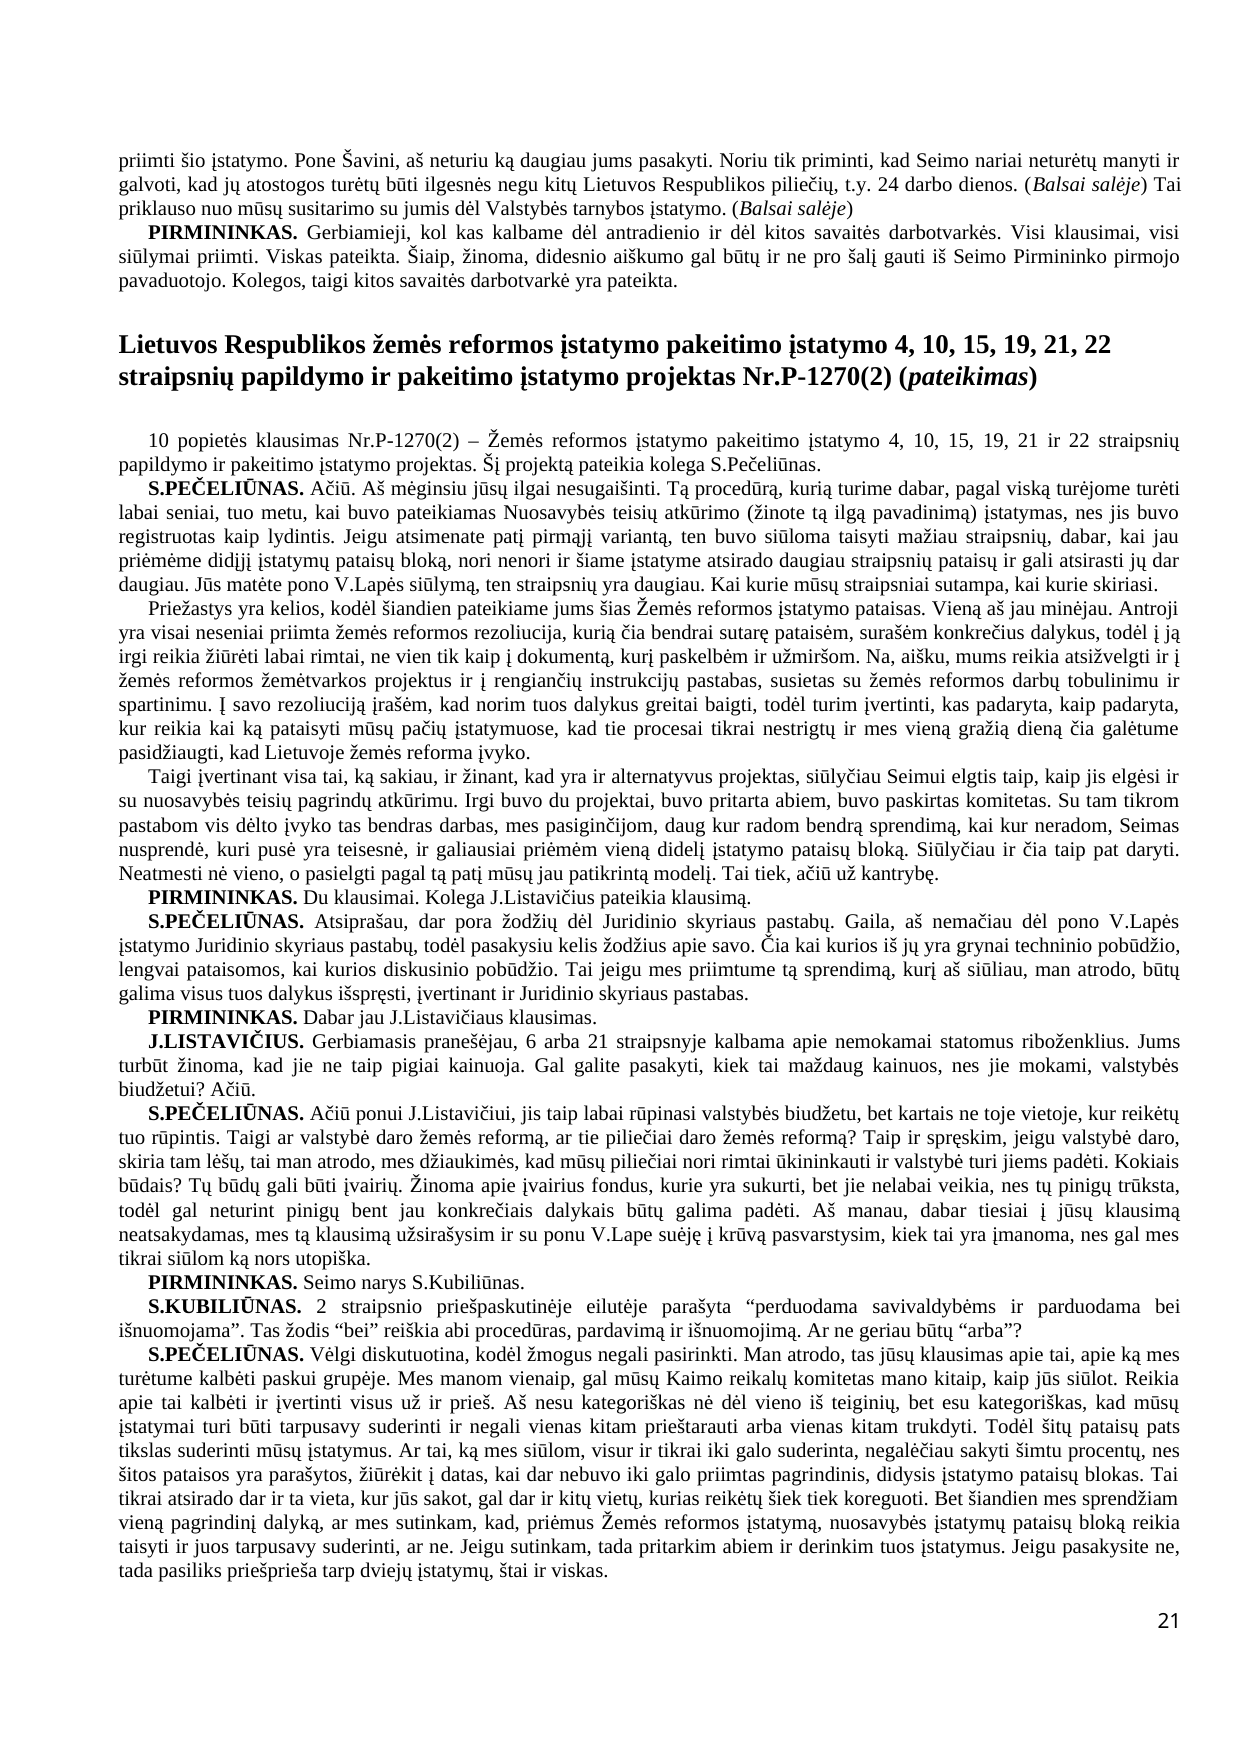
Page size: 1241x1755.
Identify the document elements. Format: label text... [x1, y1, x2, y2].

text S.PEČELIŪNAS. Atsiprašau, dar pora žodžių dėl Juridinio skyriaus pastabų. Gaila, aš nemačiau dėl pono V.Lapės įstatymo Juridinio skyriaus pastabų, todėl pasakysiu kelis žodžius apie savo. Čia kai kurios iš jų yra grynai techninio pobūdžio, lengvai pataisomos, kai kurios diskusinio pobūdžio. Tai jeigu mes priimtume tą sprendimą, kurį aš siūliau, man atrodo, būtų galima visus tuos dalykus išspręsti, įvertinant ir Juridinio skyriaus pastabas. [118, 909, 1181, 1005]
text S.PEČELIŪNAS. Ačiū. Aš mėginsiu jūsų ilgai nesugaišinti. Tą procedūrą, kurią turime dabar, pagal viską turėjome turėti labai seniai, tuo metu, kai buvo pateikiamas Nuosavybės teisių atkūrimo (žinote tą ilgą pavadinimą) įstatymas, nes jis buvo registruotas kaip lydintis. Jeigu atsimenate patį pirmąjį variantą, ten buvo siūloma taisyti mažiau straipsnių, dabar, kai jau priėmėme didįjį įstatymų pataisų bloką, nori nenori ir šiame įstatyme atsirado daugiau straipsnių pataisų ir gali atsirasti jų dar daugiau. Jūs matėte pono V.Lapės siūlymą, ten straipsnių yra daugiau. Kai kurie mūsų straipsniai sutampa, kai kurie skiriasi. [118, 476, 1181, 596]
text Lietuvos Respublikos žemės reformos įstatymo pakeitimo įstatymo 4, 10, 15, 19, 21, 22 straipsnių papildymo ir pakeitimo įstatymo projektas Nr.P-1270(2) (pateikimas) [118, 329, 1181, 391]
text S.PEČELIŪNAS. Ačiū ponui J.Listavičiui, jis taip labai rūpinasi valstybės biudžetu, bet kartais ne toje vietoje, kur reikėtų tuo rūpintis. Taigi ar valstybė daro žemės reformą, ar tie piliečiai daro žemės reformą? Taip ir spręskim, jeigu valstybė daro, skiria tam lėšų, tai man atrodo, mes džiaukimės, kad mūsų piliečiai nori rimtai ūkininkauti ir valstybė turi jiems padėti. Kokiais būdais? Tų būdų gali būti įvairių. Žinoma apie įvairius fondus, kurie yra sukurti, bet jie nelabai veikia, nes tų pinigų trūksta, todėl gal neturint pinigų bent jau konkrečiais dalykais būtų galima padėti. Aš manau, dabar tiesiai į jūsų klausimą neatsakydamas, mes tą klausimą užsirašysim ir su ponu V.Lape suėję į krūvą pasvarstysim, kiek tai yra įmanoma, nes gal mes tikrai siūlom ką nors utopiška. [118, 1101, 1181, 1270]
text PIRMININKAS. Gerbiamieji, kol kas kalbame dėl antradienio ir dėl kitos savaitės darbotvarkės. Visi klausimai, visi siūlymai priimti. Viskas pateikta. Šiaip, žinoma, didesnio aiškumo gal būtų ir ne pro šalį gauti iš Seimo Pirmininko pirmojo pavaduotojo. Kolegos, taigi kitos savaitės darbotvarkė yra pateikta. [118, 220, 1181, 292]
text PIRMININKAS. Seimo narys S.Kubiliūnas. [118, 1270, 1181, 1294]
text Taigi įvertinant visa tai, ką sakiau, ir žinant, kad yra ir alternatyvus projektas, siūlyčiau Seimui elgtis taip, kaip jis elgėsi ir su nuosavybės teisių pagrindų atkūrimu. Irgi buvo du projektai, buvo pritarta abiem, buvo paskirtas komitetas. Su tam tikrom pastabom vis dėlto įvyko tas bendras darbas, mes pasiginčijom, daug kur radom bendrą sprendimą, kai kur neradom, Seimas nusprendė, kuri pusė yra teisesnė, ir galiausiai priėmėm vieną didelį įstatymo pataisų bloką. Siūlyčiau ir čia taip pat daryti. Neatmesti nė vieno, o pasielgti pagal tą patį mūsų jau patikrintą modelį. Tai tiek, ačiū už kantrybę. [118, 764, 1181, 885]
text Priežastys yra kelios, kodėl šiandien pateikiame jums šias Žemės reformos įstatymo pataisas. Vieną aš jau minėjau. Antroji yra visai neseniai priimta žemės reformos rezoliucija, kurią čia bendrai sutarę pataisėm, surašėm konkrečius dalykus, todėl į ją irgi reikia žiūrėti labai rimtai, ne vien tik kaip į dokumentą, kurį paskelbėm ir užmiršom. Na, aišku, mums reikia atsižvelgti ir į žemės reformos žemėtvarkos projektus ir į rengiančių instrukcijų pastabas, susietas su žemės reformos darbų tobulinimu ir spartinimu. Į savo rezoliuciją įrašėm, kad norim tuos dalykus greitai baigti, todėl turim įvertinti, kas padaryta, kaip padaryta, kur reikia kai ką pataisyti mūsų pačių įstatymuose, kad tie procesai tikrai nestrigtų ir mes vieną gražią dieną čia galėtume pasidžiaugti, kad Lietuvoje žemės reforma įvyko. [118, 596, 1181, 764]
text PIRMININKAS. Dabar jau J.Listavičiaus klausimas. [118, 1005, 1181, 1029]
text PIRMININKAS. Du klausimai. Kolega J.Listavičius pateikia klausimą. [118, 885, 1181, 909]
text J.LISTAVIČIUS. Gerbiamasis pranešėjau, 6 arba 21 straipsnyje kalbama apie nemokamai statomus riboženklius. Jums turbūt žinoma, kad jie ne taip pigiai kainuoja. Gal galite pasakyti, kiek tai maždaug kainuos, nes jie mokami, valstybės biudžetui? Ačiū. [118, 1029, 1181, 1101]
text S.PEČELIŪNAS. Vėlgi diskutuotina, kodėl žmogus negali pasirinkti. Man atrodo, tas jūsų klausimas apie tai, apie ką mes turėtume kalbėti paskui grupėje. Mes manom vienaip, gal mūsų Kaimo reikalų komitetas mano kitaip, kaip jūs siūlot. Reikia apie tai kalbėti ir įvertinti visus už ir prieš. Aš nesu kategoriškas nė dėl vieno iš teiginių, bet esu kategoriškas, kad mūsų įstatymai turi būti tarpusavy suderinti ir negali vienas kitam prieštarauti arba vienas kitam trukdyti. Todėl šitų pataisų pats tikslas suderinti mūsų įstatymus. Ar tai, ką mes siūlom, visur ir tikrai iki galo suderinta, negalėčiau sakyti šimtu procentų, nes šitos pataisos yra parašytos, žiūrėkit į datas, kai dar nebuvo iki galo priimtas pagrindinis, didysis įstatymo pataisų blokas. Tai tikrai atsirado dar ir ta vieta, kur jūs sakot, gal dar ir kitų vietų, kurias reikėtų šiek tiek koreguoti. Bet šiandien mes sprendžiam vieną pagrindinį dalyką, ar mes sutinkam, kad, priėmus Žemės reformos įstatymą, nuosavybės įstatymų pataisų bloką reikia taisyti ir juos tarpusavy suderinti, ar ne. Jeigu sutinkam, tada pritarkim abiem ir derinkim tuos įstatymus. Jeigu pasakysite ne, tada pasiliks priešprieša tarp dviejų įstatymų, štai ir viskas. [118, 1342, 1181, 1582]
text S.KUBILIŪNAS. 2 straipsnio priešpaskutinėje eilutėje parašyta “perduodama savivaldybėms ir parduodama bei išnuomojama”. Tas žodis “bei” reiškia abi procedūras, pardavimą ir išnuomojimą. Ar ne geriau būtų “arba”? [118, 1294, 1181, 1342]
text 10 popietės klausimas Nr.P-1270(2) – Žemės reformos įstatymo pakeitimo įstatymo 4, 10, 15, 19, 21 ir 22 straipsnių papildymo ir pakeitimo įstatymo projektas. Šį projektą pateikia kolega S.Pečeliūnas. [118, 427, 1181, 476]
text priimti šio įstatymo. Pone Šavini, aš neturiu ką daugiau jums pasakyti. Noriu tik priminti, kad Seimo nariai neturėtų manyti ir galvoti, kad jų atostogos turėtų būti ilgesnės negu kitų Lietuvos Respublikos piliečių, t.y. 24 darbo dienos. (Balsai salėje) Tai priklauso nuo mūsų susitarimo su jumis dėl Valstybės tarnybos įstatymo. (Balsai salėje) [118, 148, 1181, 220]
